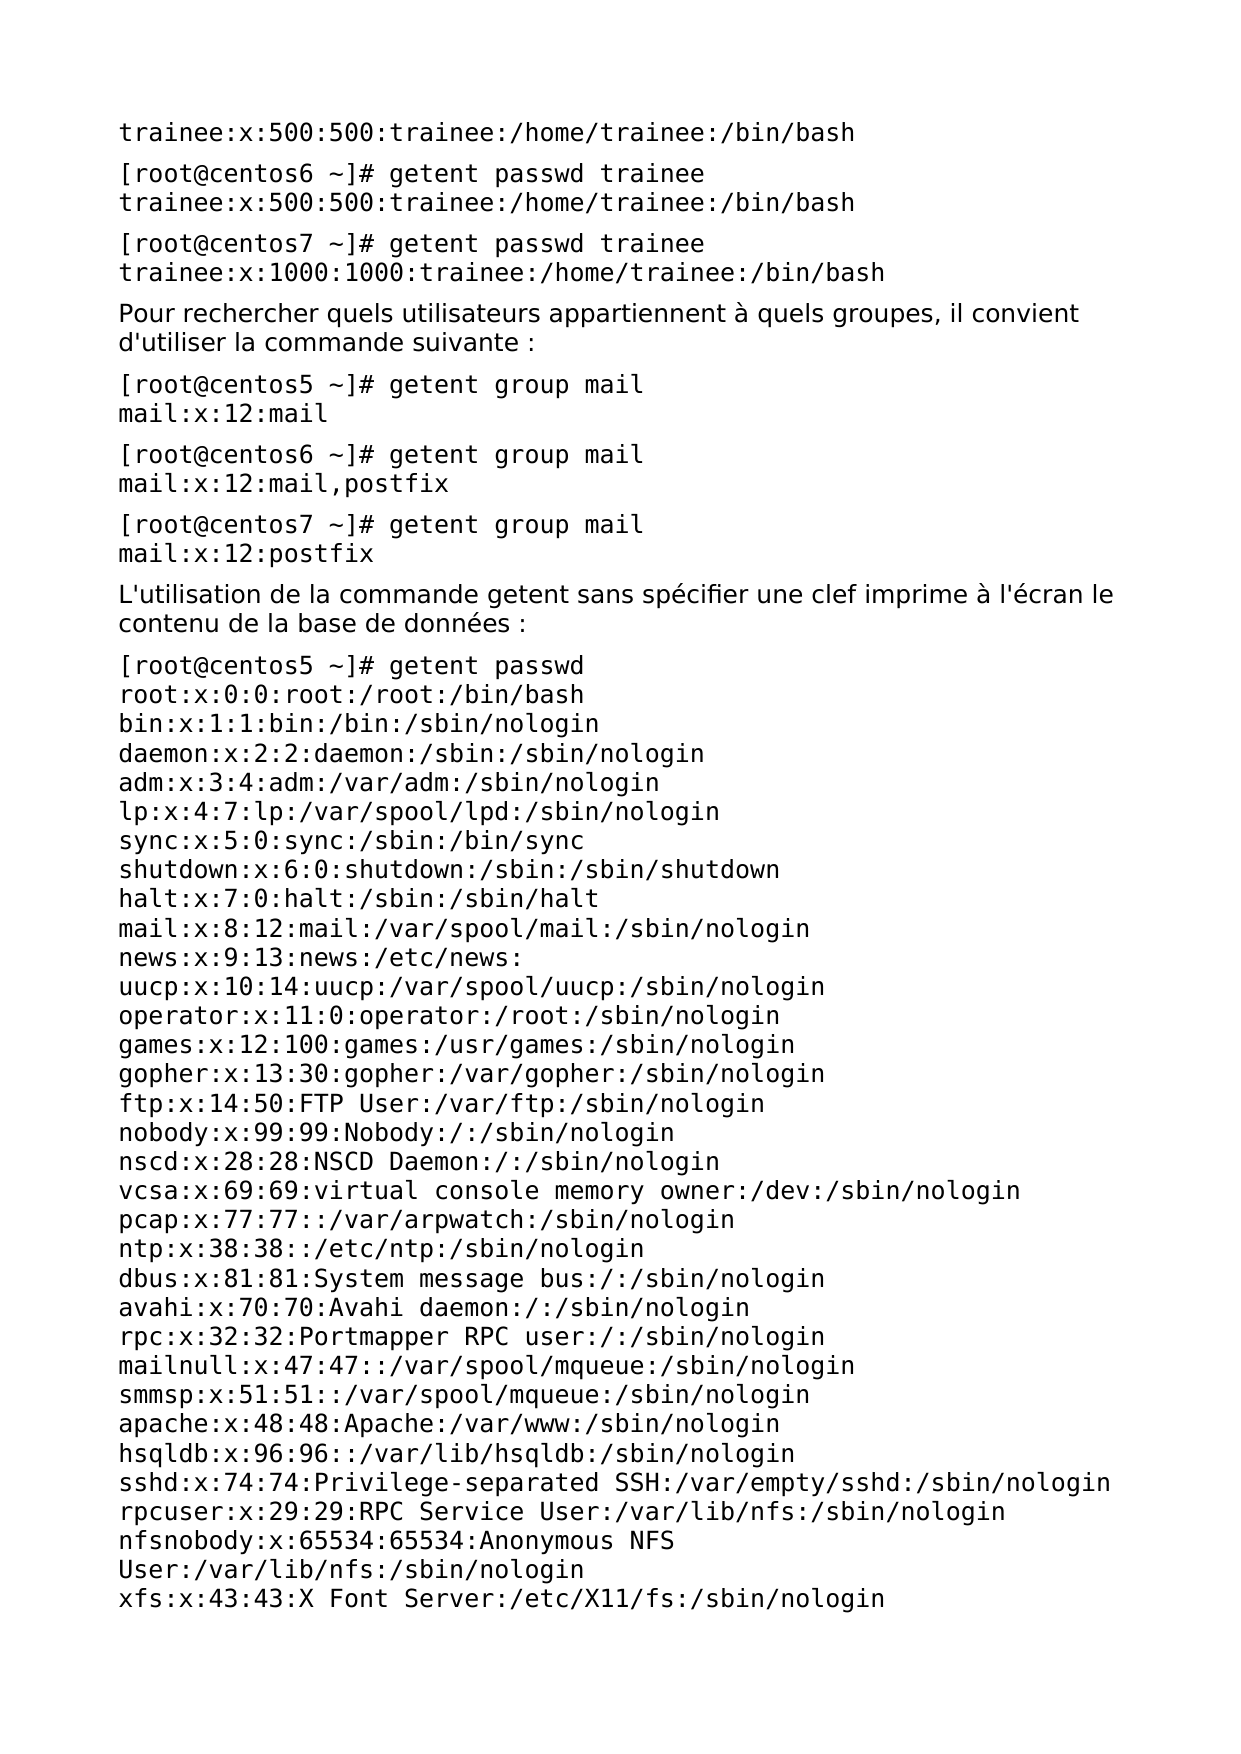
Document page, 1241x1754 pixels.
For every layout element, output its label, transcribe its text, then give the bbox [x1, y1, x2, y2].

text [root@centos6 ~]# getent group mail mail:x:12:mail,postfix [118, 440, 1122, 498]
text [root@centos5 ~]# getent passwd root:x:0:0:root:/root:/bin/bash bin:x:1:1:bin:/bin:/sbin/nologin daemon:x:2:2:daemon:/sbin:/sbin/nologin adm:x:3:4:adm:/var/adm:/sbin/nologin lp:x:4:7:lp:/var/spool/lpd:/sbin/nologin sync:x:5:0:sync:/sbin:/bin/sync shutdown:x:6:0:shutdown:/sbin:/sbin/shutdown halt:x:7:0:halt:/sbin:/sbin/halt mail:x:8:12:mail:/var/spool/mail:/sbin/nologin news:x:9:13:news:/etc/news: uucp:x:10:14:uucp:/var/spool/uucp:/sbin/nologin operator:x:11:0:operator:/root:/sbin/nologin games:x:12:100:games:/usr/games:/sbin/nologin gopher:x:13:30:gopher:/var/gopher:/sbin/nologin ftp:x:14:50:FTP User:/var/ftp:/sbin/nologin nobody:x:99:99:Nobody:/:/sbin/nologin nscd:x:28:28:NSCD Daemon:/:/sbin/nologin vcsa:x:69:69:virtual console memory owner:/dev:/sbin/nologin pcap:x:77:77::/var/arpwatch:/sbin/nologin ntp:x:38:38::/etc/ntp:/sbin/nologin dbus:x:81:81:System message bus:/:/sbin/nologin avahi:x:70:70:Avahi daemon:/:/sbin/nologin rpc:x:32:32:Portmapper RPC user:/:/sbin/nologin mailnull:x:47:47::/var/spool/mqueue:/sbin/nologin smmsp:x:51:51::/var/spool/mqueue:/sbin/nologin apache:x:48:48:Apache:/var/www:/sbin/nologin hsqldb:x:96:96::/var/lib/hsqldb:/sbin/nologin sshd:x:74:74:Privilege-separated SSH:/var/empty/sshd:/sbin/nologin rpcuser:x:29:29:RPC Service User:/var/lib/nfs:/sbin/nologin nfsnobody:x:65534:65534:Anonymous NFS User:/var/lib/nfs:/sbin/nologin xfs:x:43:43:X Font Server:/etc/X11/fs:/sbin/nologin [118, 651, 1122, 1614]
text [root@centos7 ~]# getent group mail mail:x:12:postfix [118, 510, 1122, 569]
text [root@centos5 ~]# getent group mail mail:x:12:mail [118, 370, 1122, 428]
text [root@centos6 ~]# getent passwd trainee trainee:x:500:500:trainee:/home/trainee:/bin/bash [118, 159, 1122, 217]
text [root@centos7 ~]# getent passwd trainee trainee:x:1000:1000:trainee:/home/trainee:/bin/bash [118, 229, 1122, 287]
text Pour rechercher quels utilisateurs appartiennent à quels groupes, il convient d'utiliser la commande suivante : [118, 299, 1122, 358]
text trainee:x:500:500:trainee:/home/trainee:/bin/bash [118, 118, 1122, 147]
text L'utilisation de la commande getent sans spécifier une clef imprime à l'écran le contenu de la base de données : [118, 580, 1122, 639]
